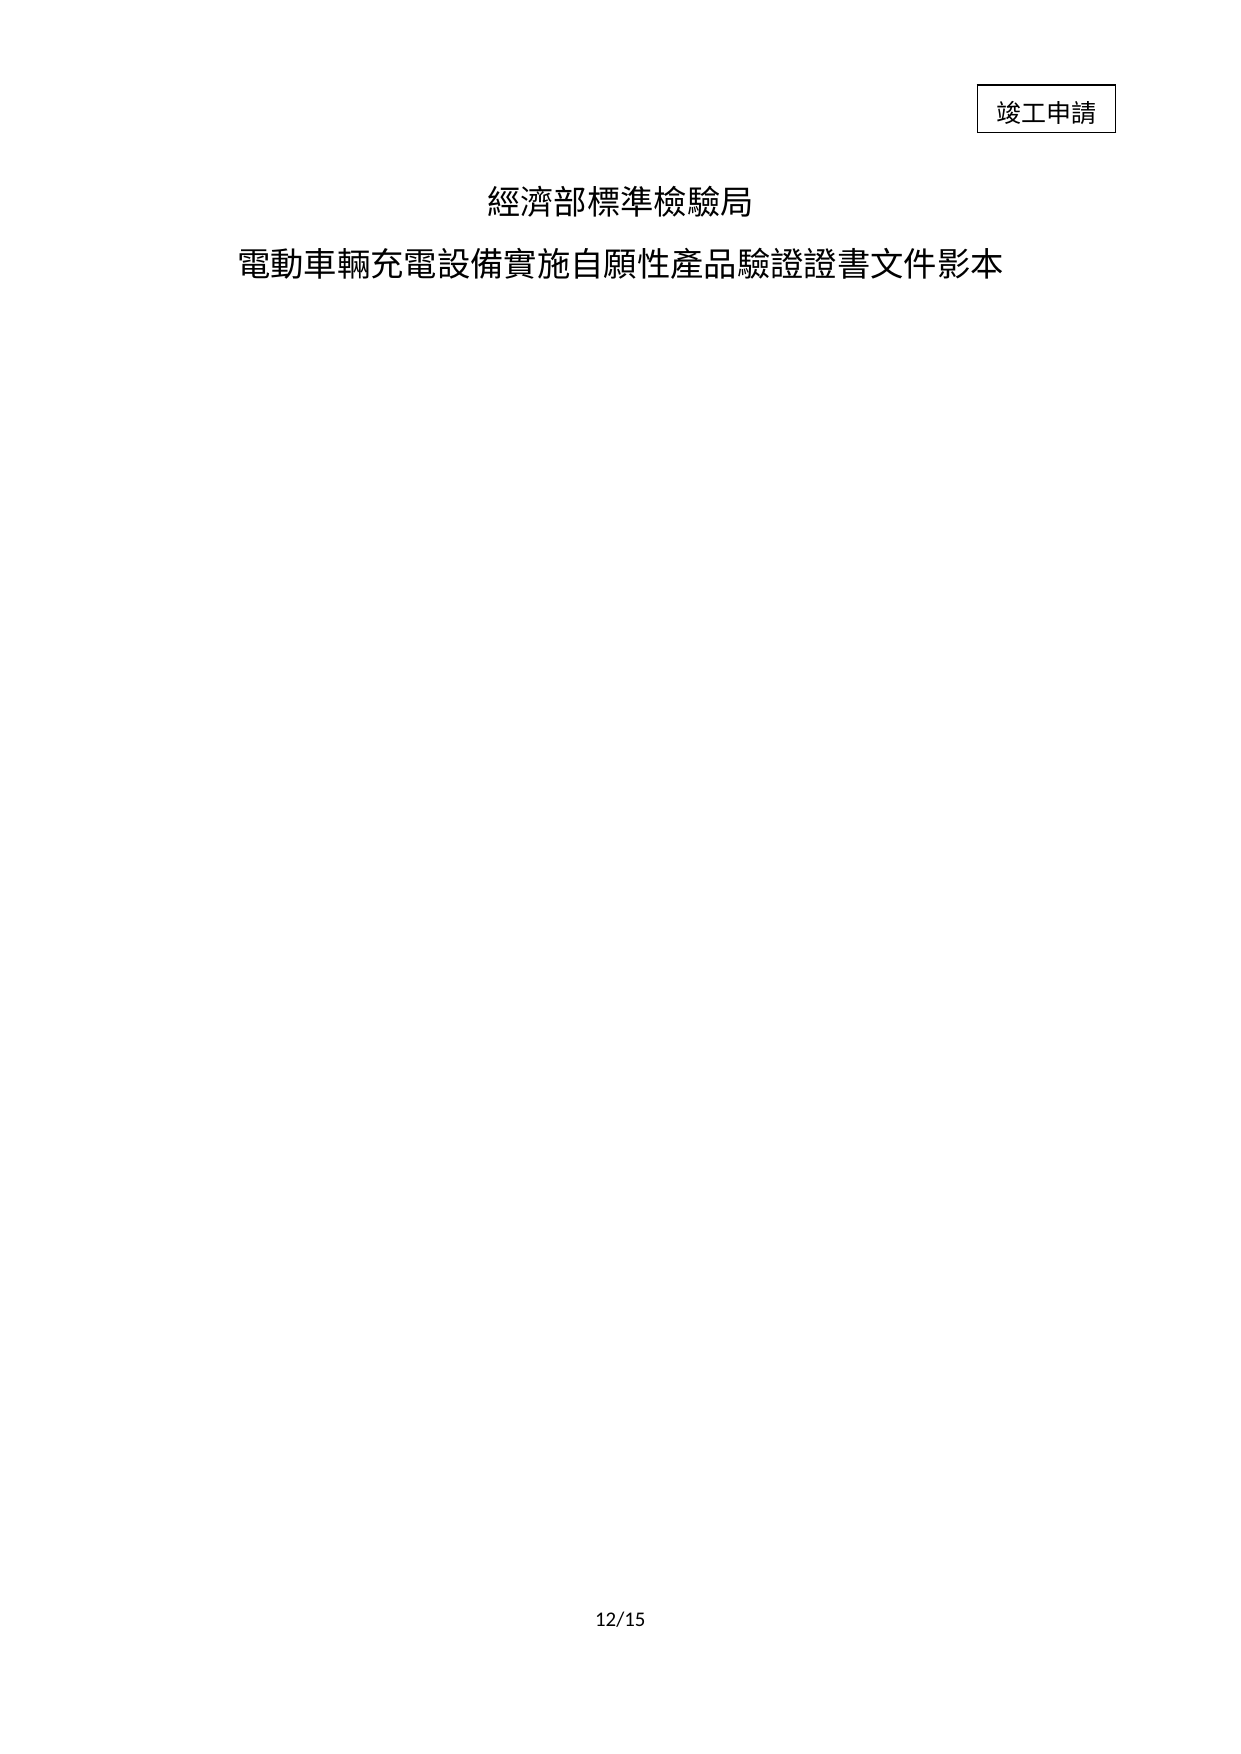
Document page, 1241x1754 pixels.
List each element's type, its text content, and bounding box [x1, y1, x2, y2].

text 經濟部標準檢驗局 [118, 158, 1122, 221]
text 電動車輛充電設備實施自願性產品驗證證書文件影本 [118, 221, 1122, 283]
